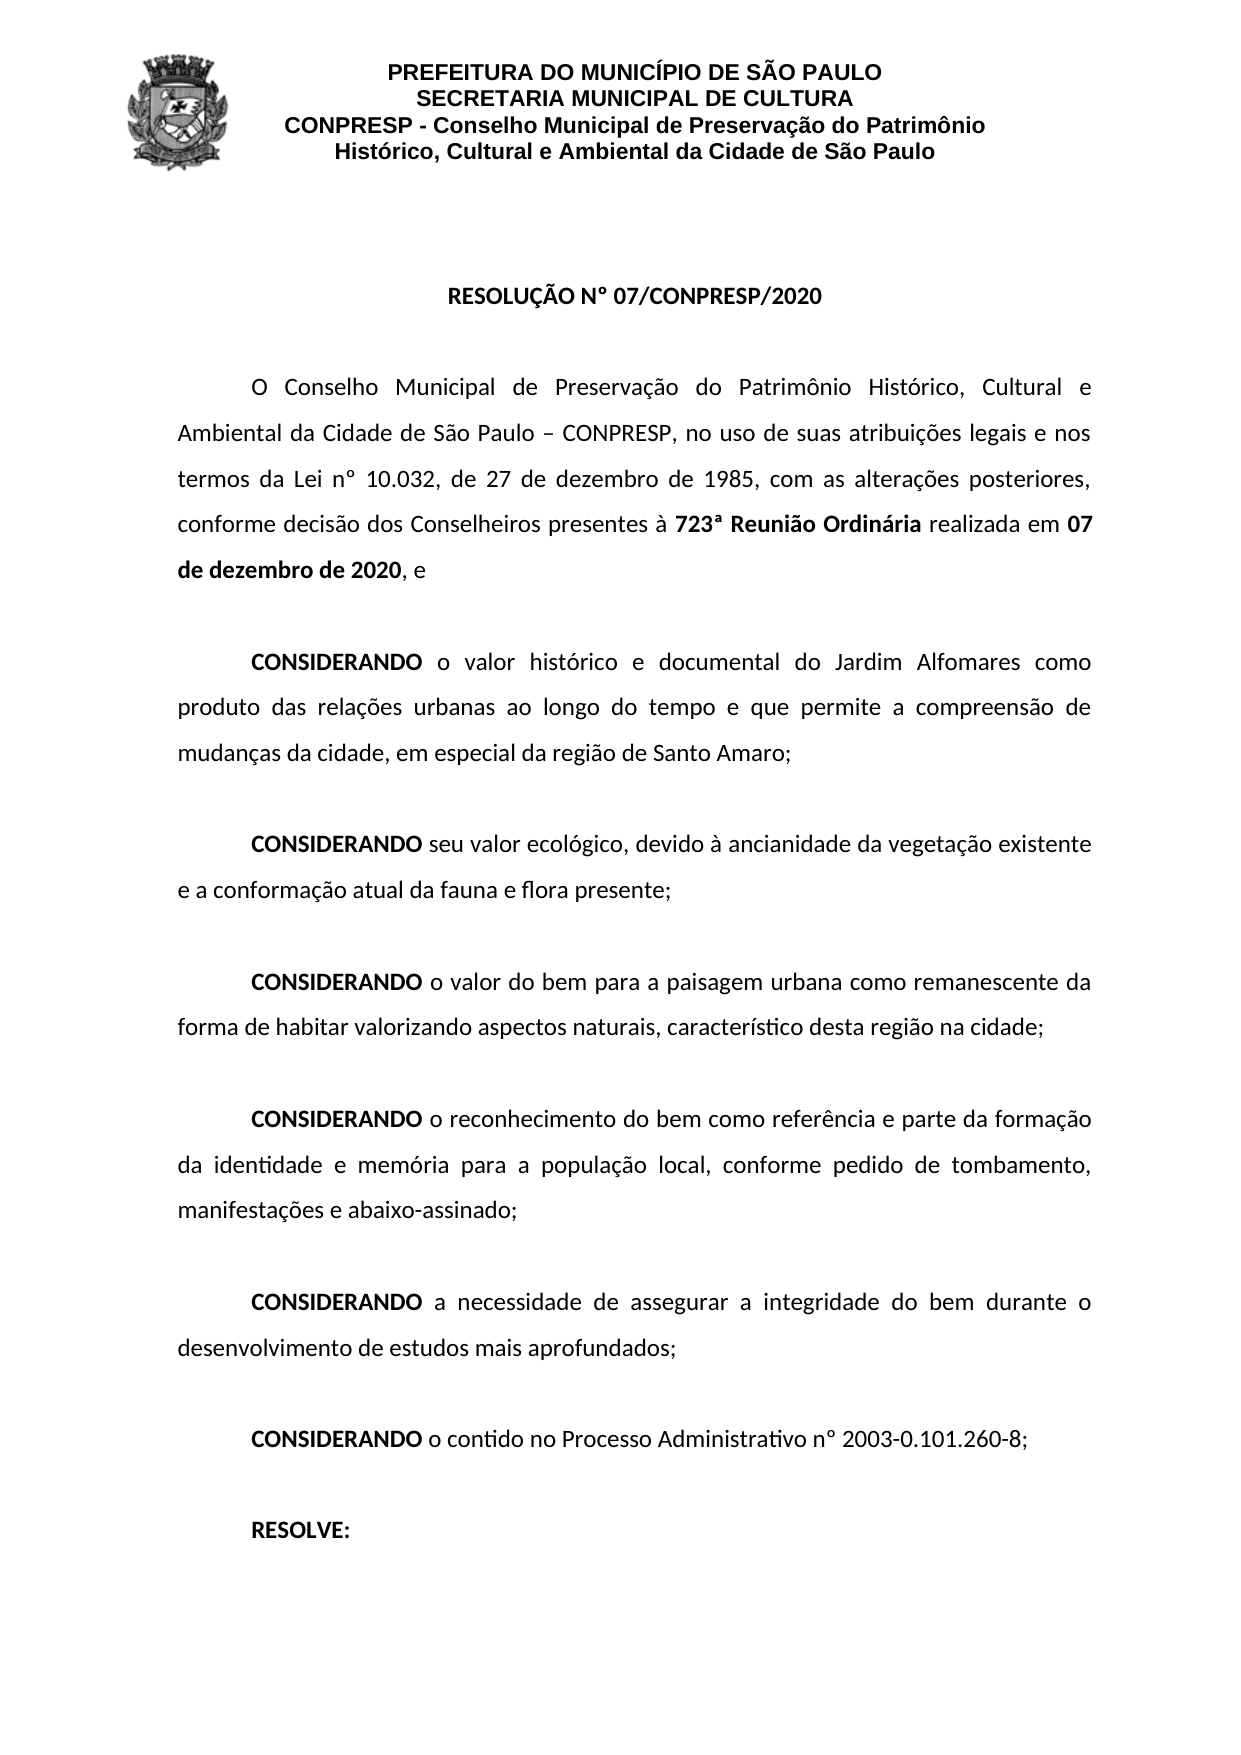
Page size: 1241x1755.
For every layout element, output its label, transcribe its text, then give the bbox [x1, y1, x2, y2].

text Resolve: [177, 1514, 1093, 1545]
text Considerando seu valor ecológico, devido à ancianidade da vegetação existente e a conformação atual da fauna e flora presente; [177, 829, 1093, 905]
text Considerando o contido no Processo Administrativo nº 2003-0.101.260-8; [177, 1423, 1093, 1454]
text Considerando o reconhecimento do bem como referência e parte da formação da identidade e memória para a população local, conforme pedido de tombamento, manifestações e abaixo-assinado; [177, 1103, 1093, 1225]
text Considerando o valor do bem para a paisagem urbana como remanescente da forma de habitar valorizando aspectos naturais, característico desta região na cidade; [177, 966, 1093, 1042]
text Considerando o valor histórico e documental do Jardim Alfomares como produto das relações urbanas ao longo do tempo e que permite a compreensão de mudanças da cidade, em especial da região de Santo Amaro; [177, 646, 1093, 768]
text O Conselho Municipal de Preservação do Patrimônio Histórico, Cultural e Ambiental da Cidade de São Paulo – CONPRESP, no uso de suas atribuições legais e nos termos da Lei nº 10.032, de 27 de dezembro de 1985, com as alterações posteriores, conforme decisão dos Conselheiros presentes à 723ª Reunião Ordinária realizada em 07 de dezembro de 2020, e [177, 371, 1093, 585]
text Considerando a necessidade de assegurar a integridade do bem durante o desenvolvimento de estudos mais aprofundados; [177, 1286, 1093, 1362]
text RESOLUÇÃO Nº 07/CONPRESP/2020 [177, 280, 1093, 310]
